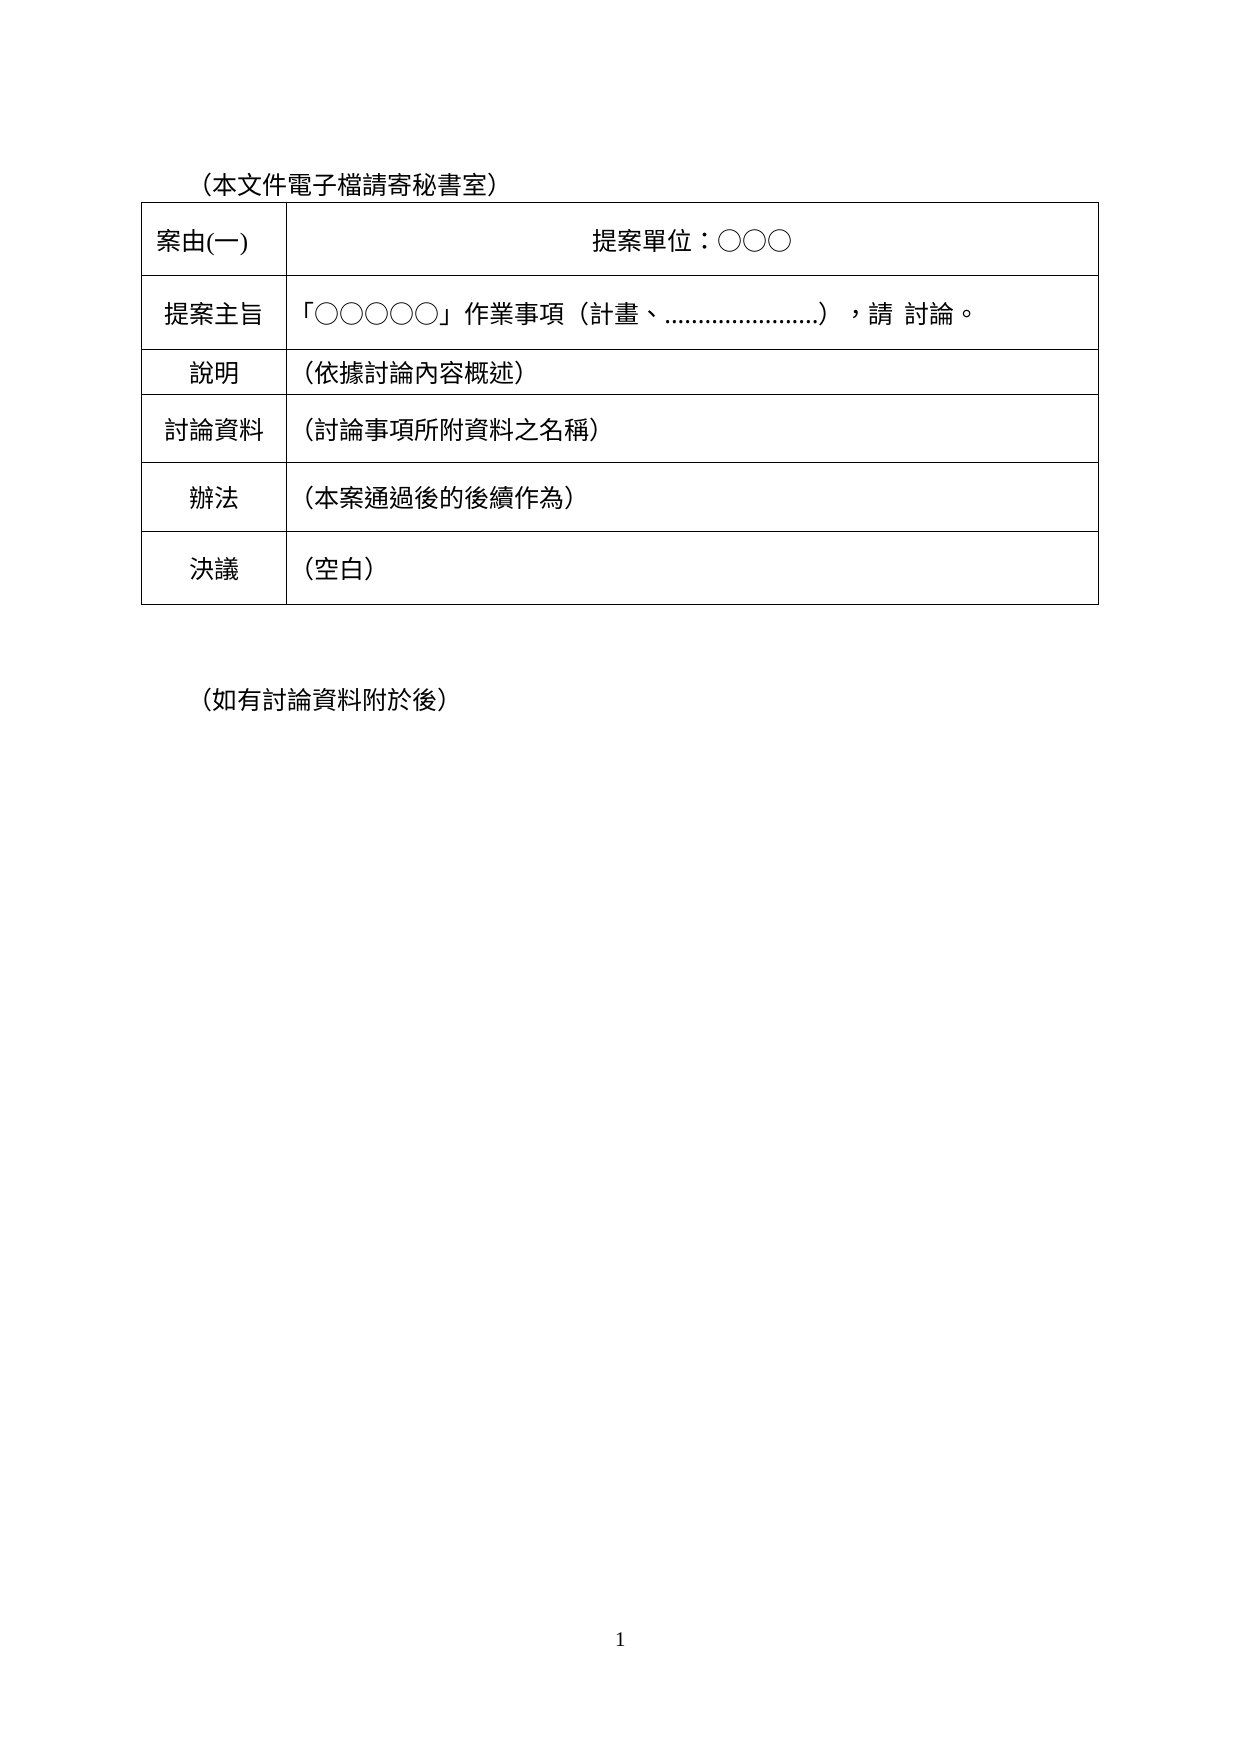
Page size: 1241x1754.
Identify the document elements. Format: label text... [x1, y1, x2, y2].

table_cell 決議 [142, 532, 286, 604]
table_header [142, 203, 286, 275]
table_cell 說明 [142, 350, 286, 394]
table_cell （本案通過後的後續作為） [287, 463, 1098, 531]
table_cell （空白） [287, 532, 1098, 604]
table_header 提案單位：○○○ [287, 203, 1098, 275]
table_cell （討論事項所附資料之名稱） [287, 395, 1098, 462]
table_cell （依據討論內容概述） [287, 350, 1098, 394]
text （如有討論資料附於後） [187, 680, 1053, 717]
text （本文件電子檔請寄秘書室） [187, 164, 1053, 202]
table_cell 提案主旨 [142, 276, 286, 349]
table_cell 「○○○○○」作業事項（計畫、.......................），請 討論。 [287, 276, 1098, 349]
table_cell 討論資料 [142, 395, 286, 462]
table_cell 辦法 [142, 463, 286, 531]
